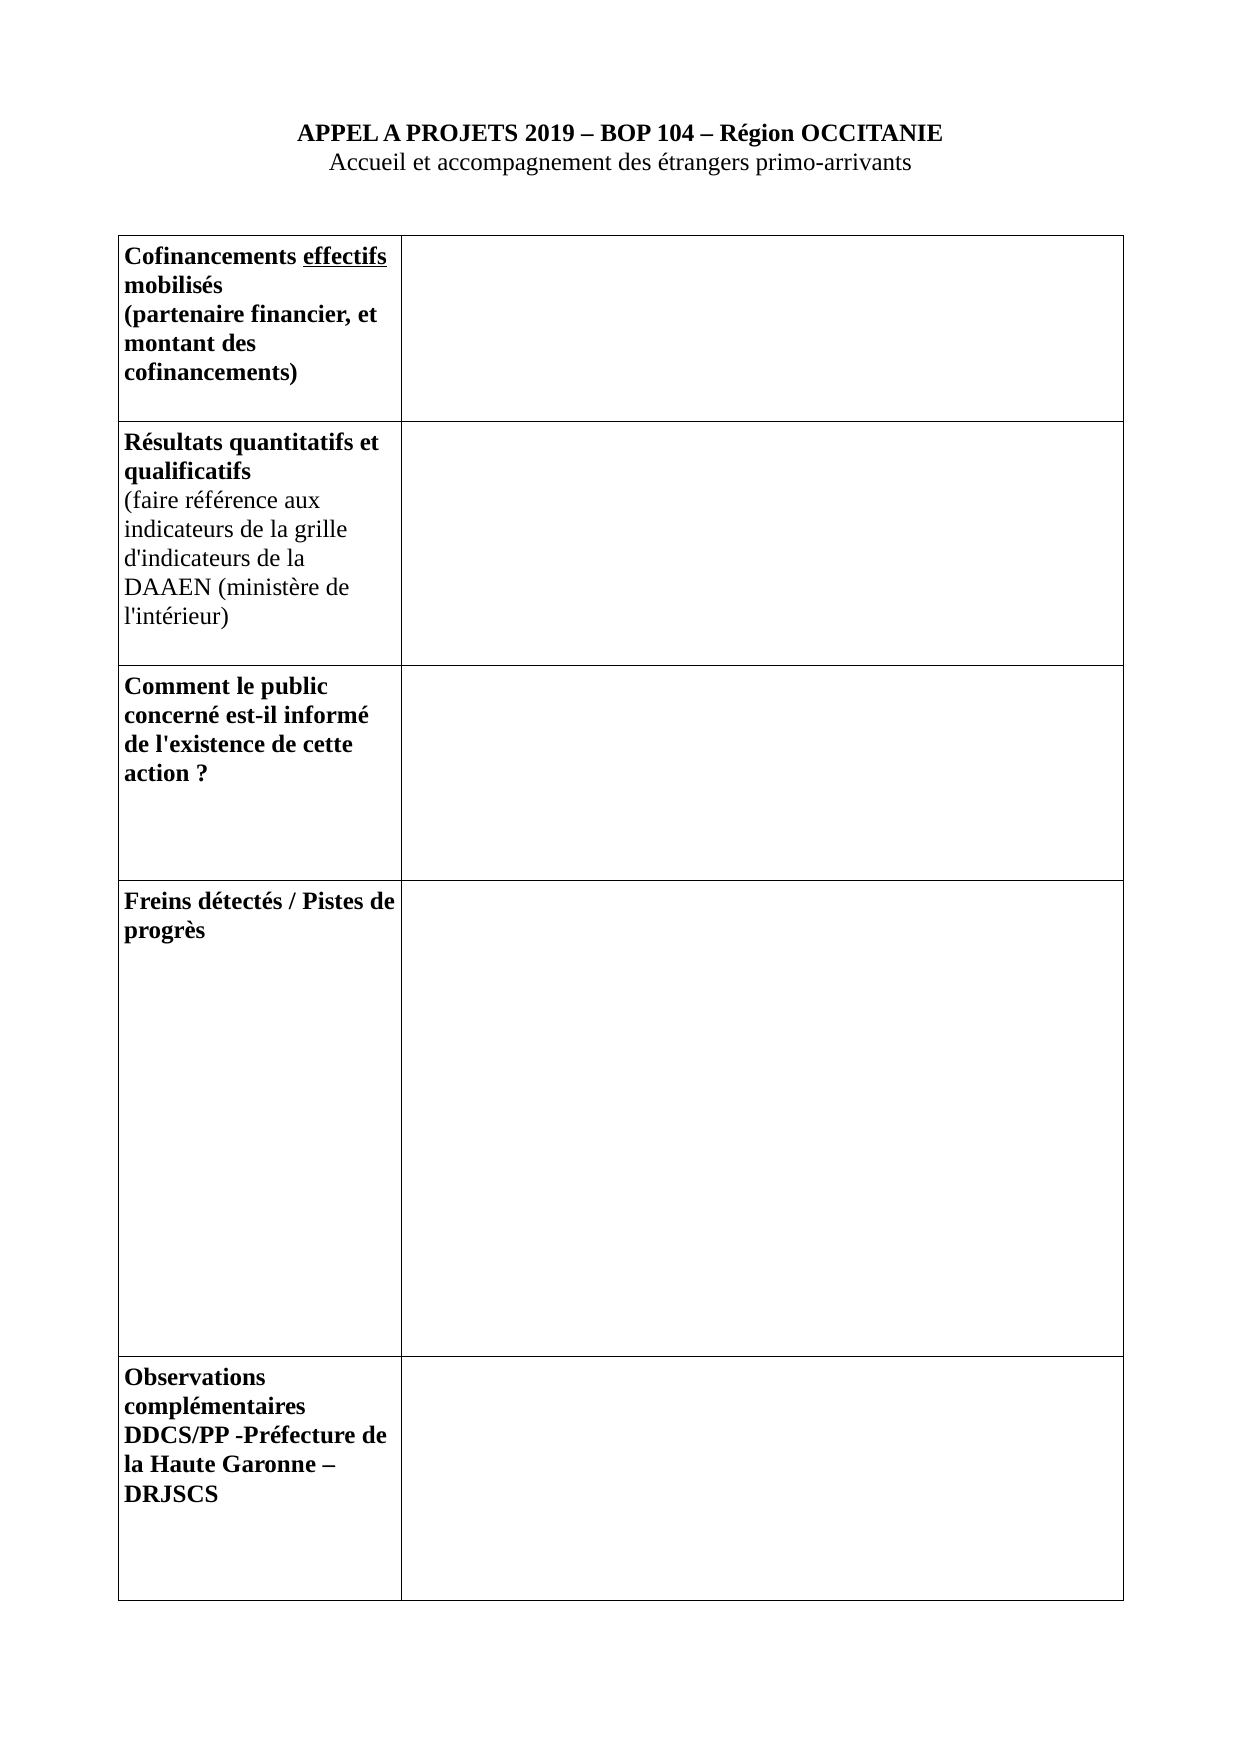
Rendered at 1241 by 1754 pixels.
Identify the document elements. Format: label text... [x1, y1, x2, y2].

table_cell [402, 1357, 1123, 1600]
table_cell [402, 422, 1123, 665]
table_cell Observations complémentaires DDCS/PP -Préfecture de la Haute Garonne – DRJSCS [119, 1357, 401, 1600]
table_cell [402, 881, 1123, 1356]
table_cell [402, 666, 1123, 880]
table_header Cofinancements effectifs mobilisés (partenaire financier, et montant des cofinancements) [119, 236, 401, 421]
table_cell Comment le public concerné est-il informé de l'existence de cette action ? [119, 666, 401, 880]
table_header [402, 236, 1123, 421]
table_cell Résultats quantitatifs et qualificatifs (faire référence aux indicateurs de la grille d'indicateurs de la DAAEN (ministère de l'intérieur) [119, 422, 401, 665]
table_cell Freins détectés / Pistes de progrès [119, 881, 401, 1356]
